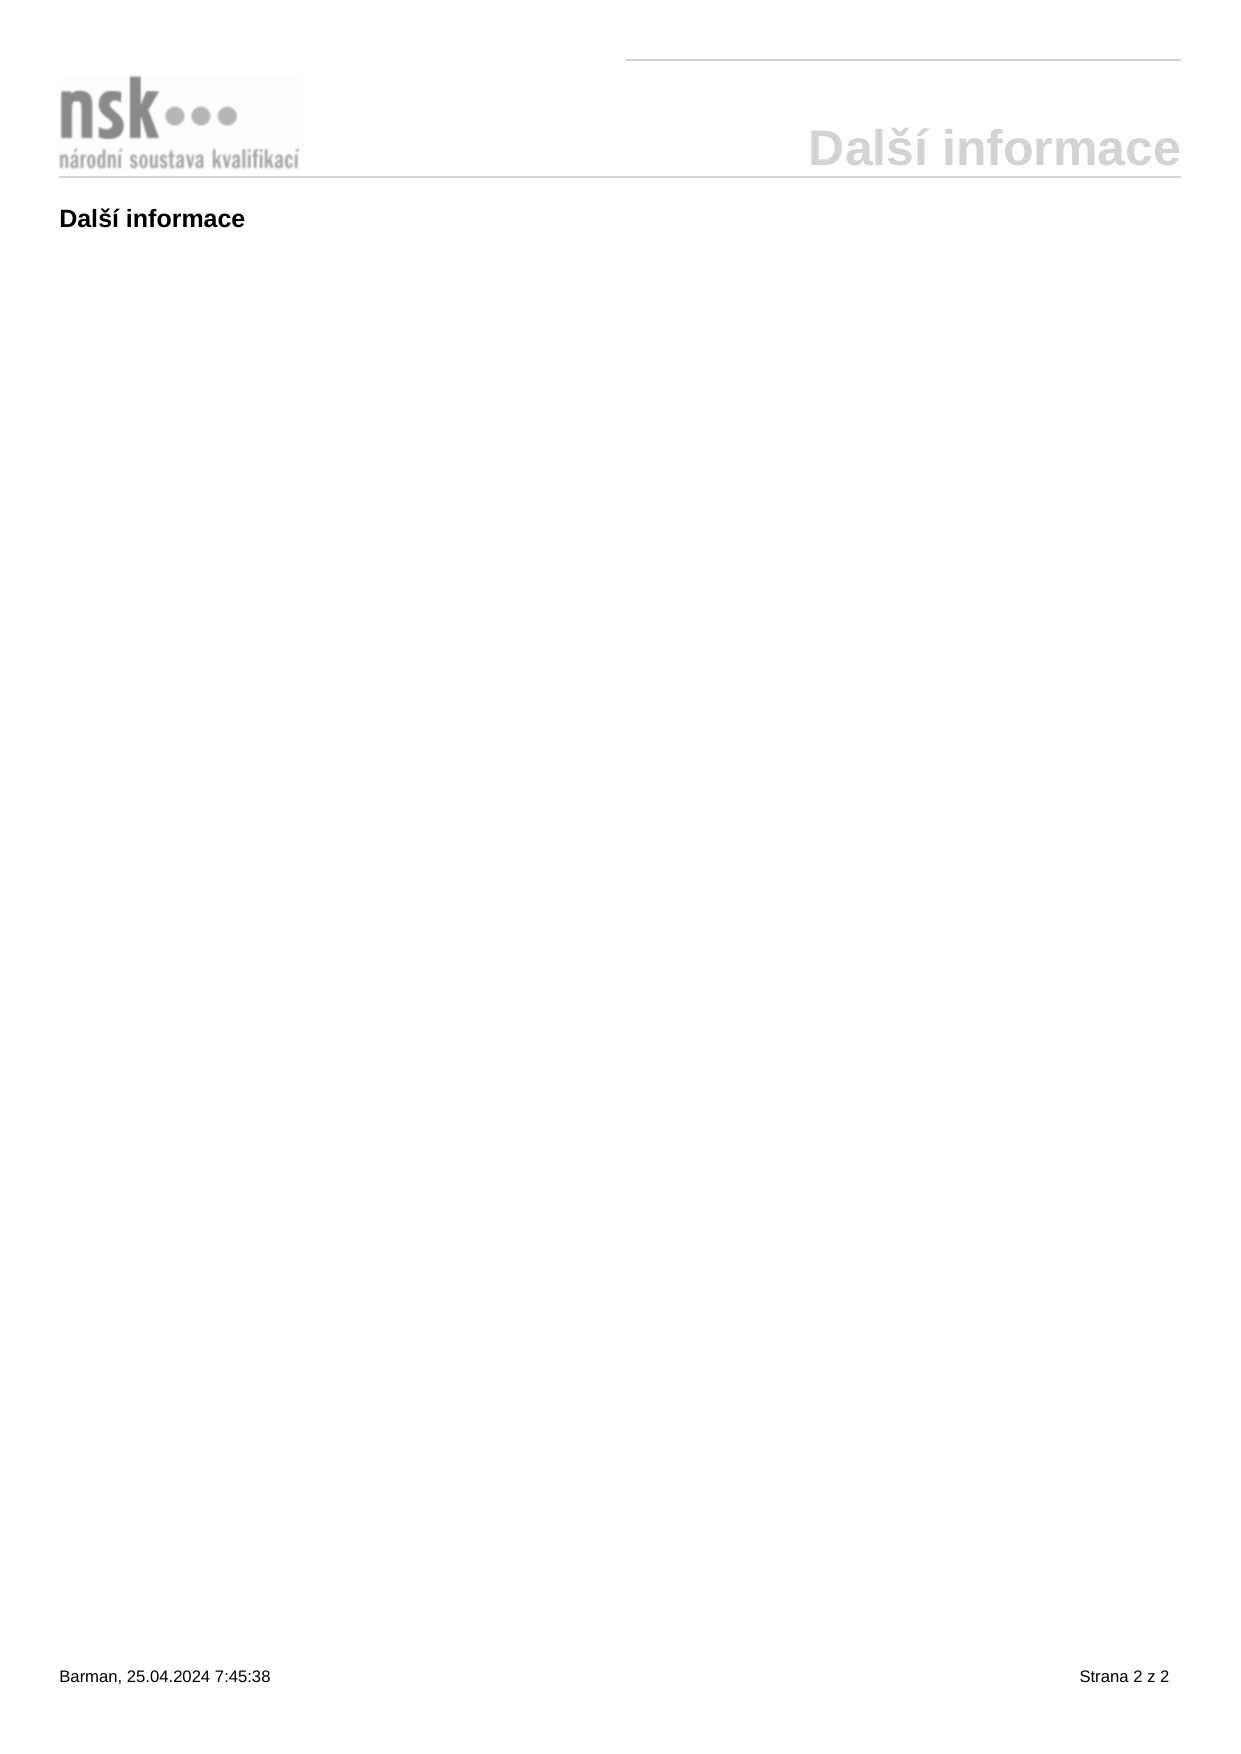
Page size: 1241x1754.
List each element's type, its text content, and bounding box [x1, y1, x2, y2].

table_cell [484, 1136, 620, 1397]
table_cell Barman, 25.04.2024 7:45:38 [59, 1658, 862, 1694]
table_cell [484, 836, 620, 1136]
table_cell [626, 536, 862, 836]
table_cell [626, 194, 862, 200]
table_cell [620, 536, 626, 836]
table_cell [1169, 236, 1181, 536]
table_cell [626, 236, 862, 536]
table_cell [620, 836, 626, 1136]
table_cell [59, 836, 483, 1136]
table_cell [620, 1397, 626, 1658]
table_cell [626, 1397, 862, 1658]
table_cell Další informace [626, 61, 1181, 176]
table_cell [59, 536, 483, 836]
table_cell [59, 236, 483, 536]
table_cell [862, 1397, 1169, 1658]
table_cell [862, 1136, 1169, 1397]
table_cell [862, 536, 1169, 836]
table_cell [59, 194, 483, 200]
table_cell [1169, 536, 1181, 836]
table_cell [59, 178, 1181, 194]
table_cell [484, 236, 620, 536]
table_cell [484, 536, 620, 836]
table_cell [1169, 1658, 1181, 1694]
table_cell [620, 236, 626, 536]
table_cell Strana 2 z 2 [862, 1658, 1169, 1694]
table_cell [626, 836, 862, 1136]
picture [58, 59, 621, 171]
table_cell [862, 836, 1169, 1136]
table_cell [1169, 1136, 1181, 1397]
table_cell Další informace [59, 200, 1181, 236]
table_cell [621, 59, 626, 170]
table_cell [626, 1136, 862, 1397]
table_cell [620, 1136, 626, 1397]
table_cell [484, 194, 620, 200]
table_cell [59, 171, 483, 176]
table_cell [484, 1397, 620, 1658]
table_cell [484, 171, 620, 176]
table_cell [862, 194, 1169, 200]
table_cell [1169, 194, 1181, 200]
table_cell [862, 236, 1169, 536]
table_cell [59, 1397, 483, 1658]
table_cell [1169, 836, 1181, 1136]
table_cell [1169, 1397, 1181, 1658]
table_cell [59, 1136, 483, 1397]
